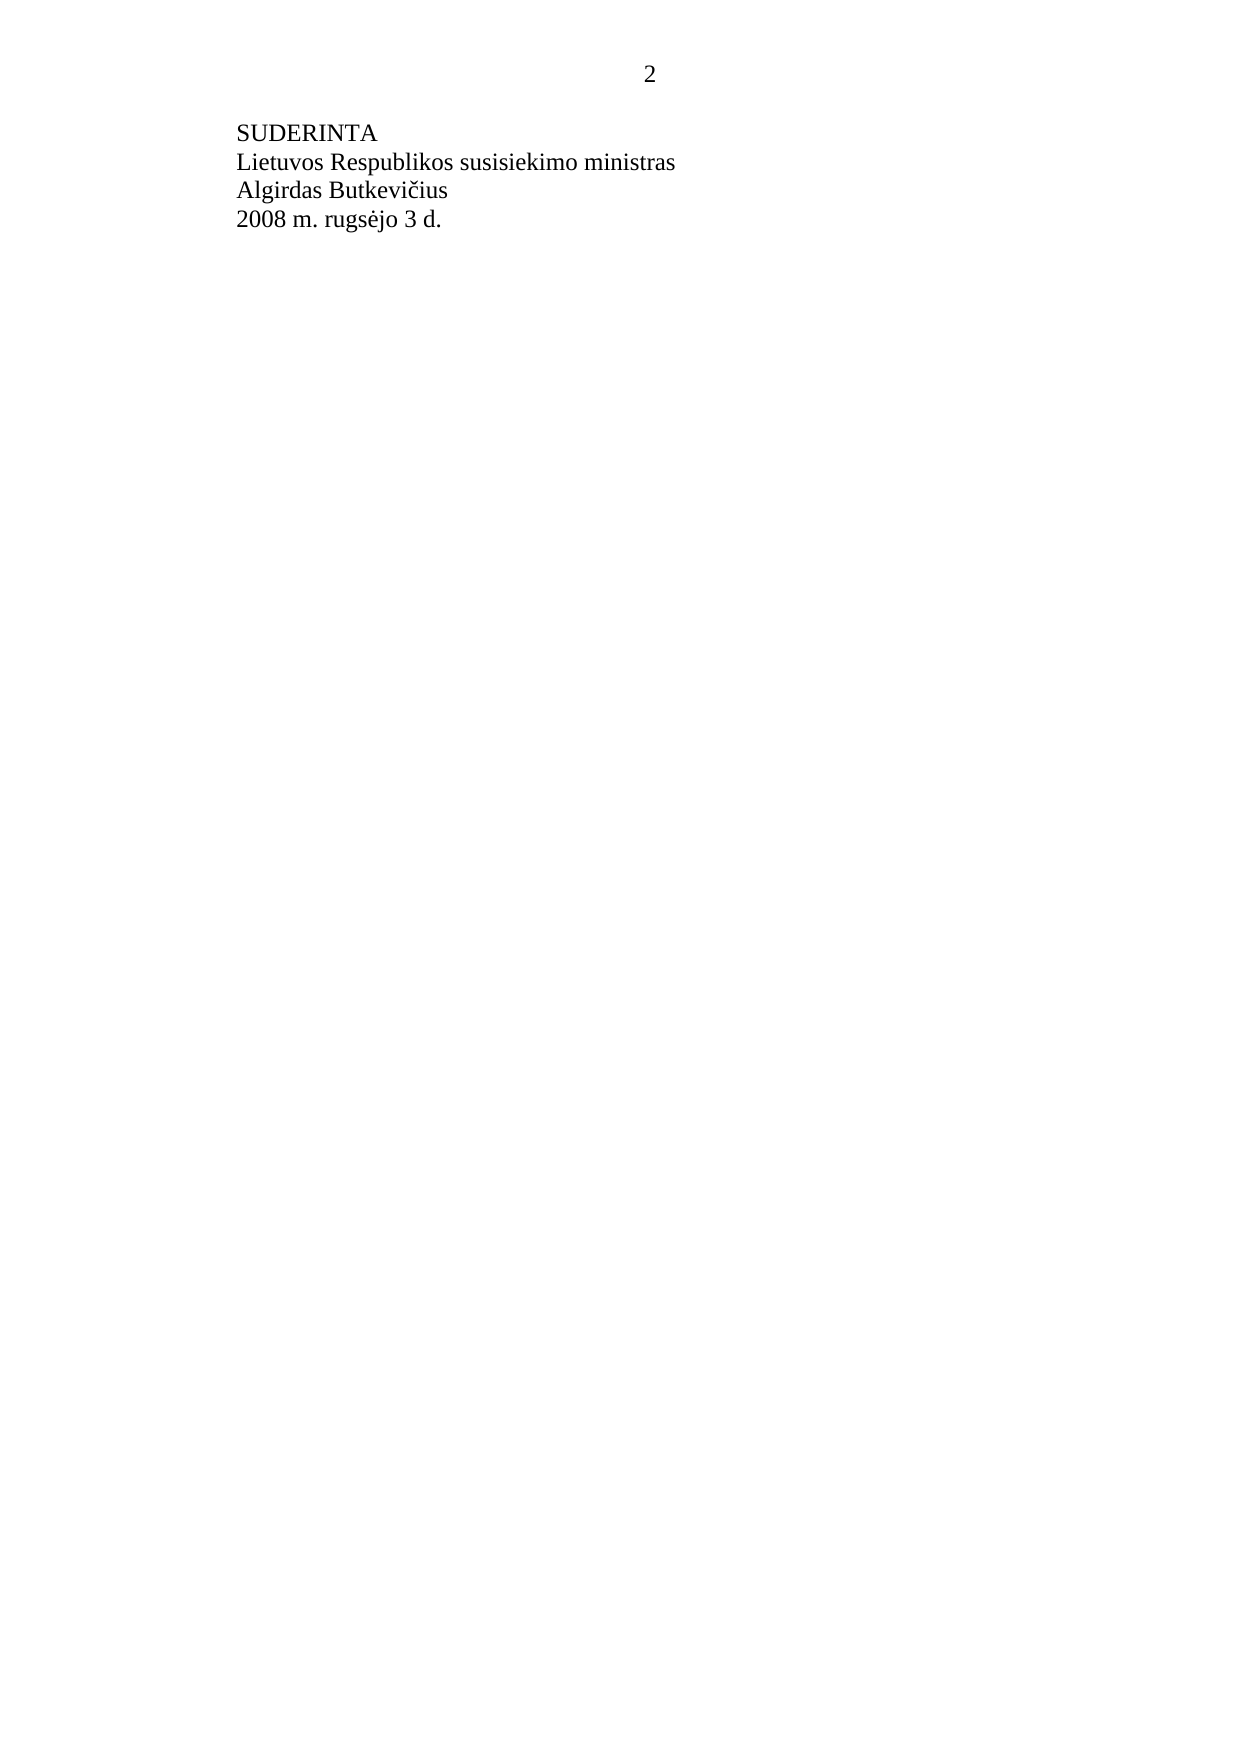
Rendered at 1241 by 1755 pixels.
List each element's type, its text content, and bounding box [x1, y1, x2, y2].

text SUDERINTA [177, 118, 1122, 147]
text Lietuvos Respublikos susisiekimo ministras [177, 147, 1122, 176]
text 2008 m. rugsėjo 3 d. [177, 204, 1122, 233]
text Algirdas Butkevičius [177, 176, 1122, 204]
